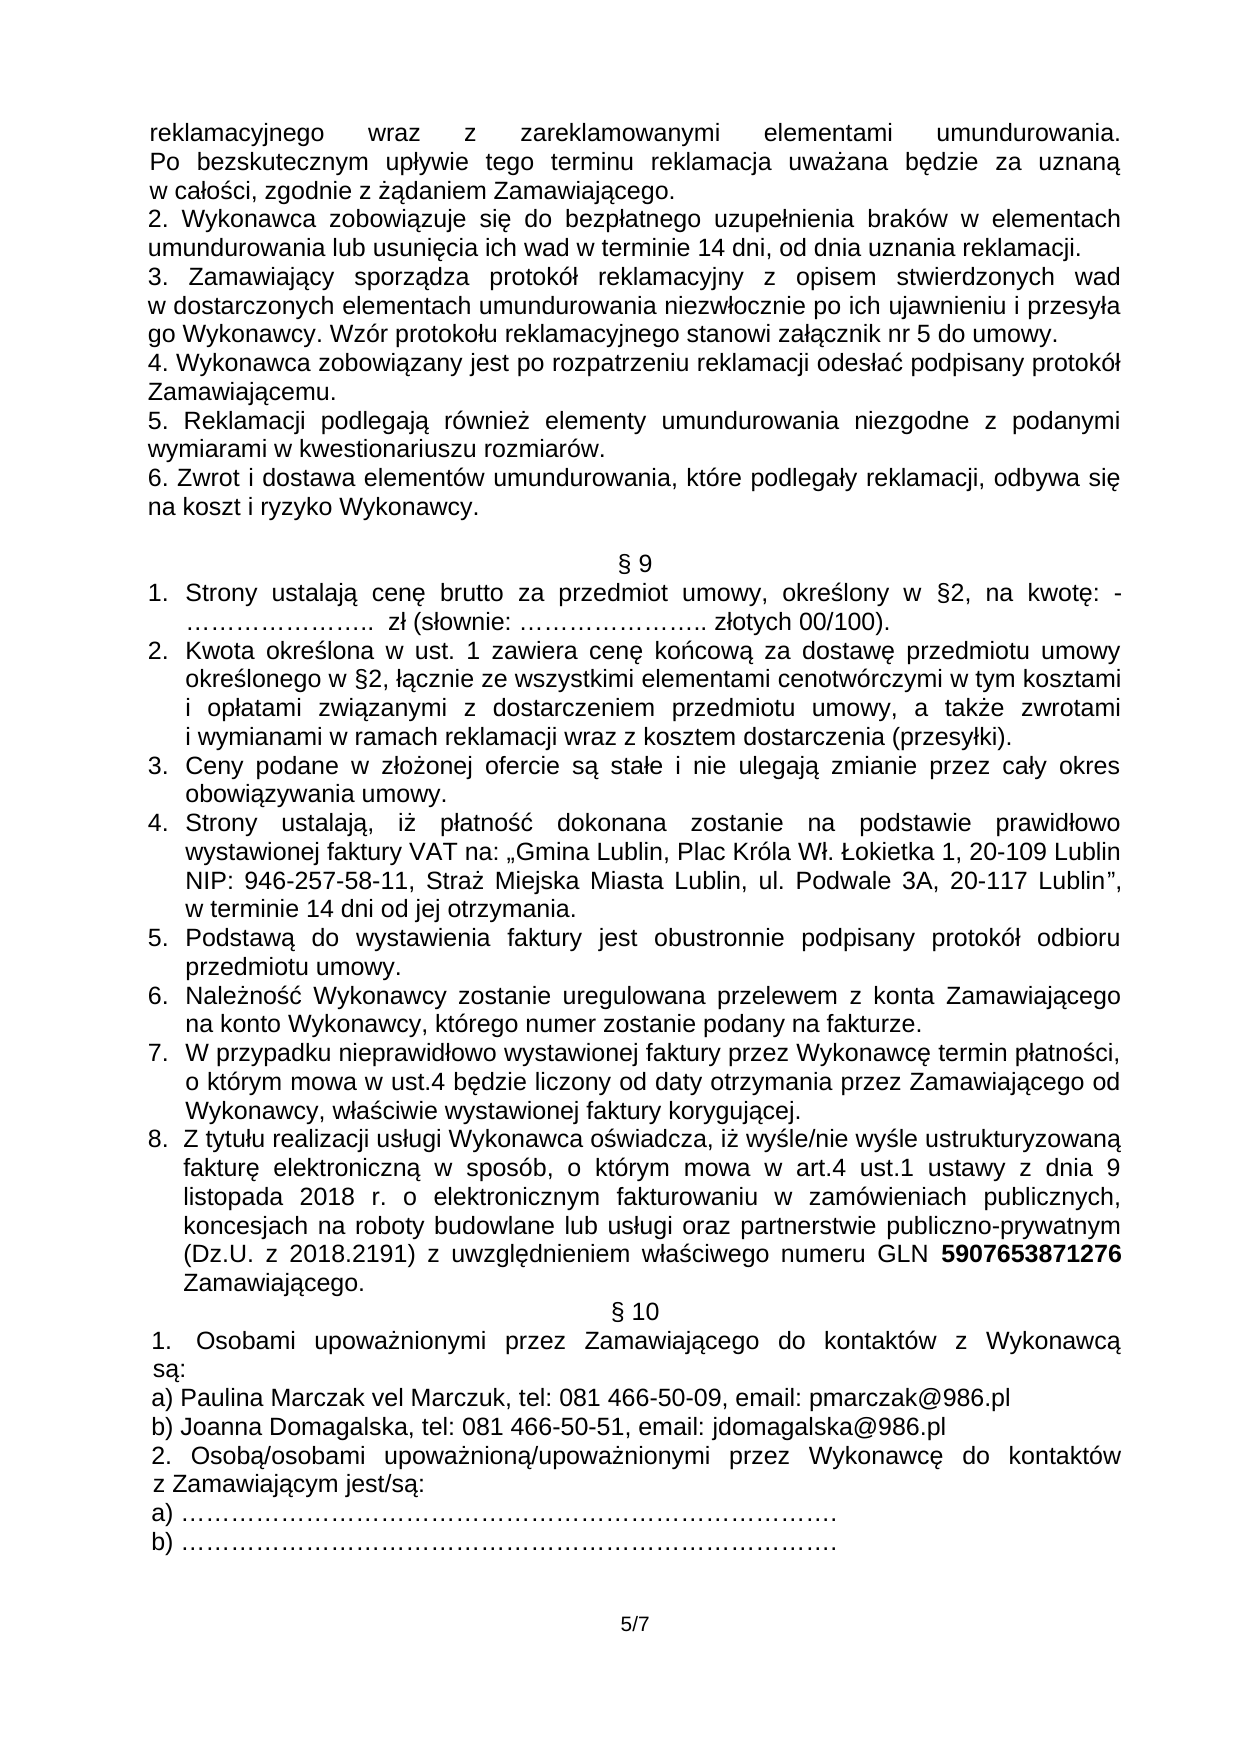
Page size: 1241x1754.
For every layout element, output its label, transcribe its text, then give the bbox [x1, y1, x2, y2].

text § 10 [148, 1297, 1122, 1326]
text 2. Osobą/osobami upoważnioną/upoważnionymi przez Wykonawcę do kontaktów z Zamawiającym jest/są: [151, 1441, 1122, 1498]
text a) ……………………………………………………………………. [151, 1498, 1122, 1527]
list Z tytułu realizacji usługi Wykonawca oświadcza, iż wyśle/nie wyśle ustrukturyzowaną fakturę elektroniczną w sposób, o którym mowa w art.4 ust.1 ustawy z dnia 9 listopada 2018 r. o elektronicznym fakturowaniu w zamówieniach publicznych, koncesjach na roboty budowlane lub usługi oraz partnerstwie publiczno-prywatnym (Dz.U. z 2018.2191) z uwzględnieniem właściwego numeru GLN 5907653871276 Zamawiającego. [148, 1124, 1122, 1297]
text b) ……………………………………………………………………. [151, 1527, 1122, 1556]
list W przypadku nieprawidłowo wystawionej faktury przez Wykonawcę termin płatności, o którym mowa w ust.4 będzie liczony od daty otrzymania przez Zamawiającego od Wykonawcy, właściwie wystawionej faktury korygującej. [148, 1038, 1122, 1124]
text a) Paulina Marczak vel Marczuk, tel: 081 466-50-09, email: pmarczak@986.pl [151, 1383, 1122, 1412]
list Kwota określona w ust. 1 zawiera cenę końcową za dostawę przedmiotu umowy określonego w §2, łącznie ze wszystkimi elementami cenotwórczymi w tym kosztami i opłatami związanymi z dostarczeniem przedmiotu umowy, a także zwrotami i wymianami w ramach reklamacji wraz z kosztem dostarczenia (przesyłki). [148, 636, 1122, 751]
list Osobami upoważnionymi przez Zamawiającego do kontaktów z Wykonawcą są: [151, 1326, 1122, 1383]
list Strony ustalają cenę brutto za przedmiot umowy, określony w §2, na kwotę: - ………………….. zł (słownie: ………………….. złotych 00/100). [148, 578, 1122, 636]
list Ceny podane w złożonej ofercie są stałe i nie ulegają zmianie przez cały okres obowiązywania umowy. [148, 751, 1122, 808]
list 3. Zamawiający sporządza protokół reklamacyjny z opisem stwierdzonych wad w dostarczonych elementach umundurowania niezwłocznie po ich ujawnieniu i przesyła go Wykonawcy. Wzór protokołu reklamacyjnego stanowi załącznik nr 5 do umowy. [148, 262, 1122, 348]
text b) Joanna Domagalska, tel: 081 466-50-51, email: jdomagalska@986.pl [151, 1412, 1122, 1441]
text § 9 [148, 549, 1122, 578]
list 4. Wykonawca zobowiązany jest po rozpatrzeniu reklamacji odesłać podpisany protokół Zamawiającemu. [148, 348, 1122, 406]
list 2. Wykonawca zobowiązuje się do bezpłatnego uzupełnienia braków w elementach umundurowania lub usunięcia ich wad w terminie 14 dni, od dnia uznania reklamacji. [148, 204, 1122, 262]
list Strony ustalają, iż płatność dokonana zostanie na podstawie prawidłowo wystawionej faktury VAT na: „Gmina Lublin, Plac Króla Wł. Łokietka 1, 20-109 Lublin NIP: 946-257-58-11, Straż Miejska Miasta Lublin, ul. Podwale 3A, 20-117 Lublin”, w terminie 14 dni od jej otrzymania. [148, 808, 1122, 923]
list 5. Reklamacji podlegają również elementy umundurowania niezgodne z podanymi wymiarami w kwestionariuszu rozmiarów. [148, 406, 1122, 463]
list Należność Wykonawcy zostanie uregulowana przelewem z konta Zamawiającego na konto Wykonawcy, którego numer zostanie podany na fakturze. [148, 981, 1122, 1038]
list 6. Zwrot i dostawa elementów umundurowania, które podlegały reklamacji, odbywa się na koszt i ryzyko Wykonawcy. [148, 463, 1122, 521]
list Podstawą do wystawienia faktury jest obustronnie podpisany protokół odbioru przedmiotu umowy. [148, 923, 1122, 981]
text reklamacyjnego wraz z zareklamowanymi elementami umundurowania. Po bezskutecznym upływie tego terminu reklamacja uważana będzie za uznaną w całości, zgodnie z żądaniem Zamawiającego. [146, 118, 1122, 204]
